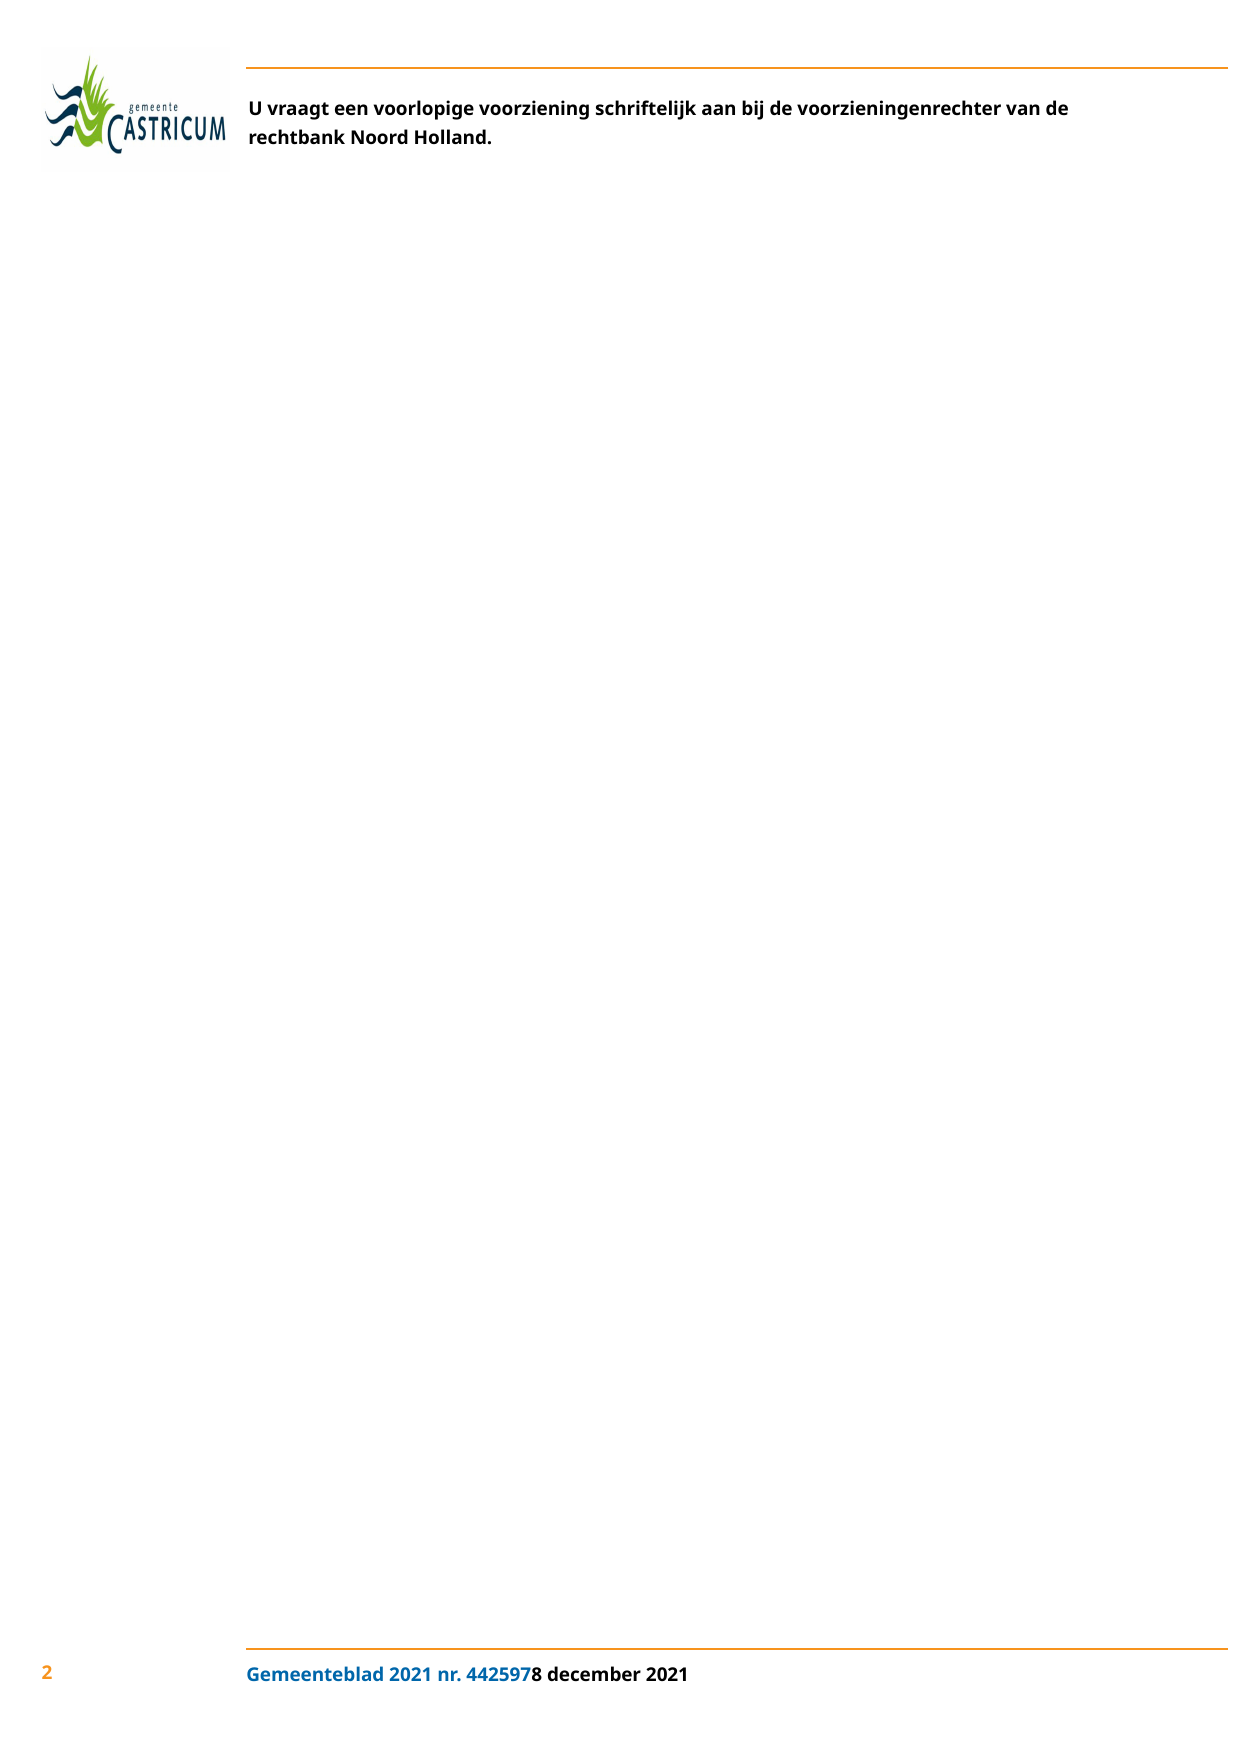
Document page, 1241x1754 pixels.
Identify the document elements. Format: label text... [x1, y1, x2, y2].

picture [41, 47, 231, 172]
text U vraagt een voorlopige voorziening schriftelijk aan bij de voorzieningenrechter van de rechtbank Noord Holland. [248, 95, 1152, 150]
